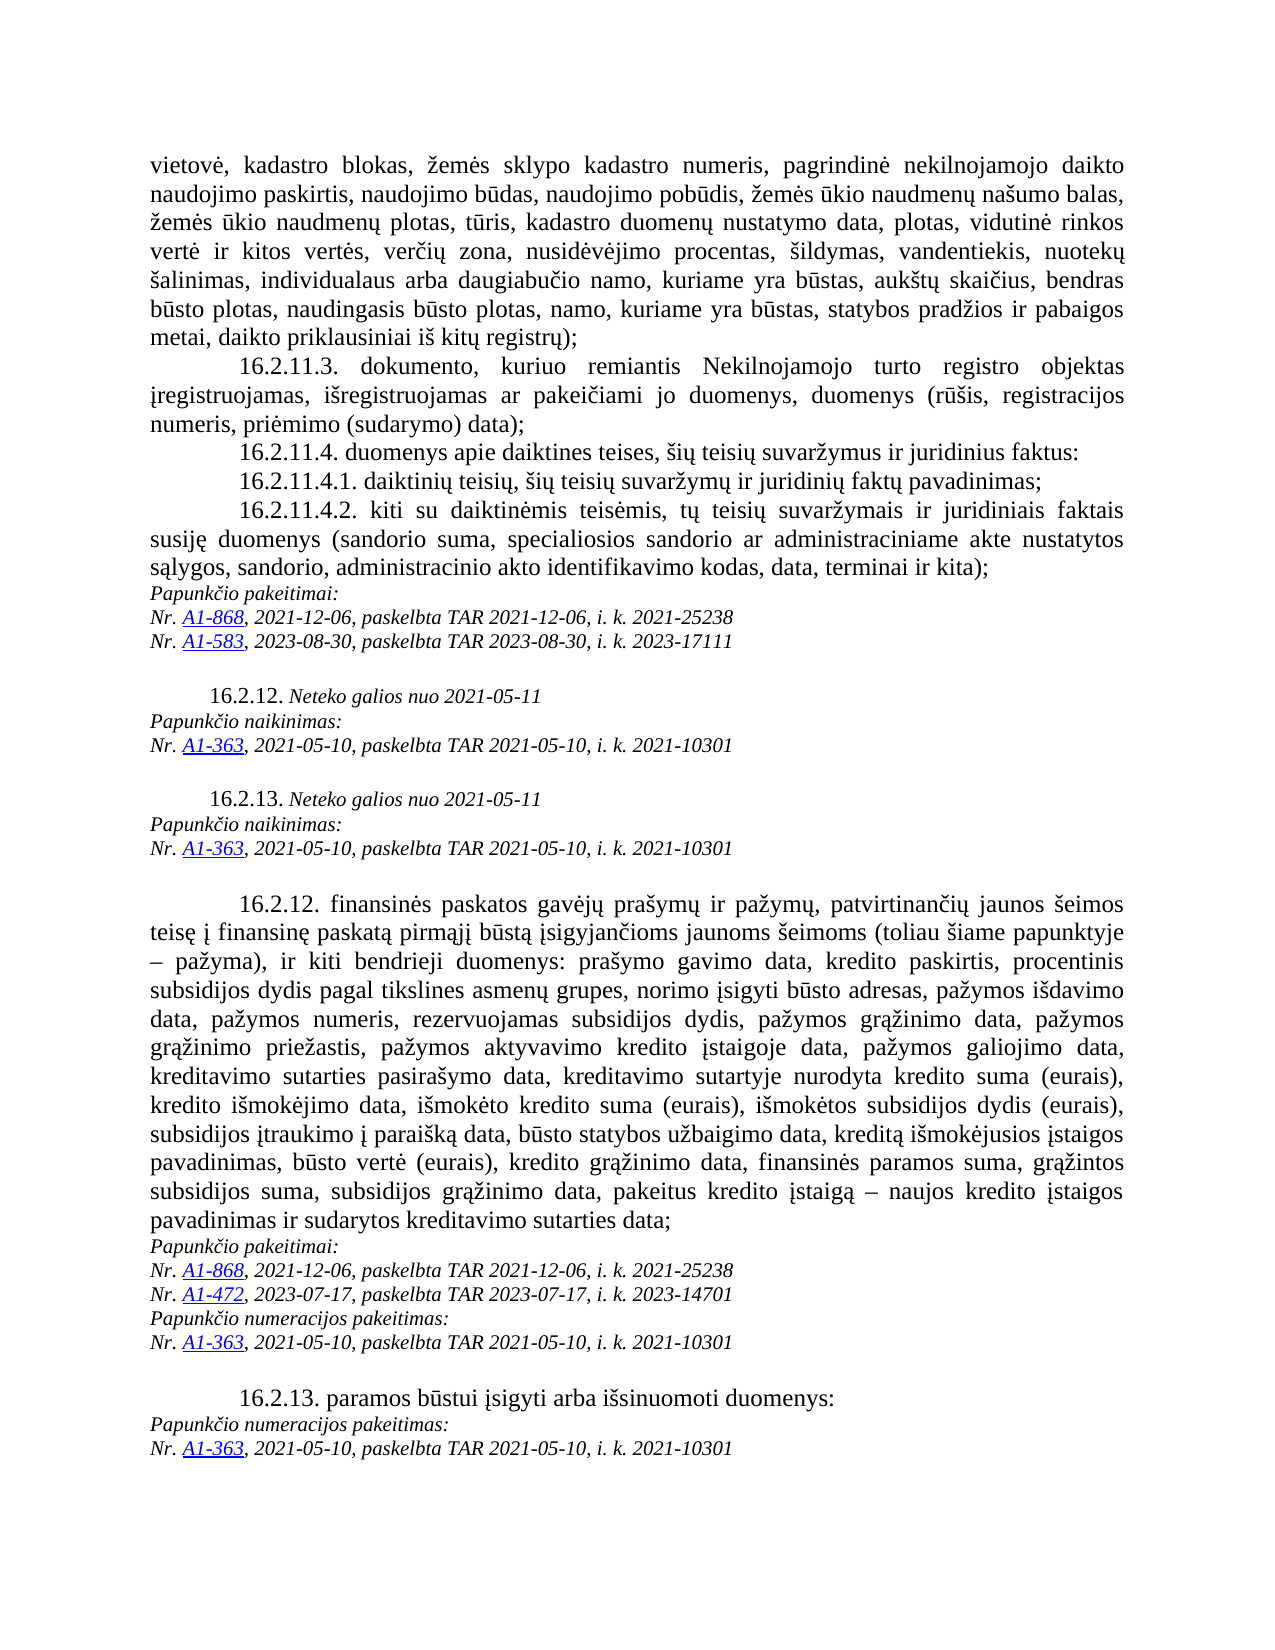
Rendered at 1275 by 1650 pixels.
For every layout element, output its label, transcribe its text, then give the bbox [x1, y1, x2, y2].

text 16.2.12. finansinės paskatos gavėjų prašymų ir pažymų, patvirtinančių jaunos šeimos teisę į finansinę paskatą pirmąjį būstą įsigyjančioms jaunoms šeimoms (toliau šiame papunktyje – pažyma), ir kiti bendrieji duomenys: prašymo gavimo data, kredito paskirtis, procentinis subsidijos dydis pagal tikslines asmenų grupes, norimo įsigyti būsto adresas, pažymos išdavimo data, pažymos numeris, rezervuojamas subsidijos dydis, pažymos grąžinimo data, pažymos grąžinimo priežastis, pažymos aktyvavimo kredito įstaigoje data, pažymos galiojimo data, kreditavimo sutarties pasirašymo data, kreditavimo sutartyje nurodyta kredito suma (eurais), kredito išmokėjimo data, išmokėto kredito suma (eurais), išmokėtos subsidijos dydis (eurais), subsidijos įtraukimo į paraišką data, būsto statybos užbaigimo data, kreditą išmokėjusios įstaigos pavadinimas, būsto vertė (eurais), kredito grąžinimo data, finansinės paramos suma, grąžintos subsidijos suma, subsidijos grąžinimo data, pakeitus kredito įstaigą – naujos kredito įstaigos pavadinimas ir sudarytos kreditavimo sutarties data; [150, 889, 1125, 1234]
text 16.2.13. paramos būstui įsigyti arba išsinuomoti duomenys: [150, 1383, 1125, 1411]
text Papunkčio pakeitimai: [150, 1234, 1125, 1258]
text 16.2.11.3. dokumento, kuriuo remiantis Nekilnojamojo turto registro objektas įregistruojamas, išregistruojamas ar pakeičiami jo duomenys, duomenys (rūšis, registracijos numeris, priėmimo (sudarymo) data); [150, 351, 1125, 437]
text Papunkčio pakeitimai: [150, 581, 1125, 605]
text Nr. A1-363, 2021-05-10, paskelbta TAR 2021-05-10, i. k. 2021-10301 [150, 733, 1125, 757]
text 16.2.11.4.2. kiti su daiktinėmis teisėmis, tų teisių suvaržymais ir juridiniais faktais susiję duomenys (sandorio suma, specialiosios sandorio ar administraciniame akte nustatytos sąlygos, sandorio, administracinio akto identifikavimo kodas, data, terminai ir kita); [150, 495, 1125, 581]
text Papunkčio naikinimas: [150, 812, 1125, 836]
text Papunkčio numeracijos pakeitimas: [150, 1411, 1125, 1436]
text Papunkčio numeracijos pakeitimas: [150, 1306, 1125, 1330]
text vietovė, kadastro blokas, žemės sklypo kadastro numeris, pagrindinė nekilnojamojo daikto naudojimo paskirtis, naudojimo būdas, naudojimo pobūdis, žemės ūkio naudmenų našumo balas, žemės ūkio naudmenų plotas, tūris, kadastro duomenų nustatymo data, plotas, vidutinė rinkos vertė ir kitos vertės, verčių zona, nusidėvėjimo procentas, šildymas, vandentiekis, nuotekų šalinimas, individualaus arba daugiabučio namo, kuriame yra būstas, aukštų skaičius, bendras būsto plotas, naudingasis būsto plotas, namo, kuriame yra būstas, statybos pradžios ir pabaigos metai, daikto priklausiniai iš kitų registrų); [150, 150, 1125, 351]
text Papunkčio naikinimas: [150, 708, 1125, 733]
text Nr. A1-868, 2021-12-06, paskelbta TAR 2021-12-06, i. k. 2021-25238 [150, 1258, 1125, 1282]
text Nr. A1-472, 2023-07-17, paskelbta TAR 2023-07-17, i. k. 2023-14701 [150, 1282, 1125, 1306]
text Nr. A1-363, 2021-05-10, paskelbta TAR 2021-05-10, i. k. 2021-10301 [150, 1436, 1125, 1459]
text 16.2.13. Neteko galios nuo 2021-05-11 [150, 785, 1125, 812]
text Nr. A1-583, 2023-08-30, paskelbta TAR 2023-08-30, i. k. 2023-17111 [150, 629, 1125, 653]
text Nr. A1-868, 2021-12-06, paskelbta TAR 2021-12-06, i. k. 2021-25238 [150, 605, 1125, 629]
text Nr. A1-363, 2021-05-10, paskelbta TAR 2021-05-10, i. k. 2021-10301 [150, 1330, 1125, 1354]
text Nr. A1-363, 2021-05-10, paskelbta TAR 2021-05-10, i. k. 2021-10301 [150, 836, 1125, 860]
text 16.2.11.4.1. daiktinių teisių, šių teisių suvaržymų ir juridinių faktų pavadinimas; [150, 466, 1125, 495]
text 16.2.12. Neteko galios nuo 2021-05-11 [150, 682, 1125, 708]
text 16.2.11.4. duomenys apie daiktines teises, šių teisių suvaržymus ir juridinius faktus: [150, 437, 1125, 466]
